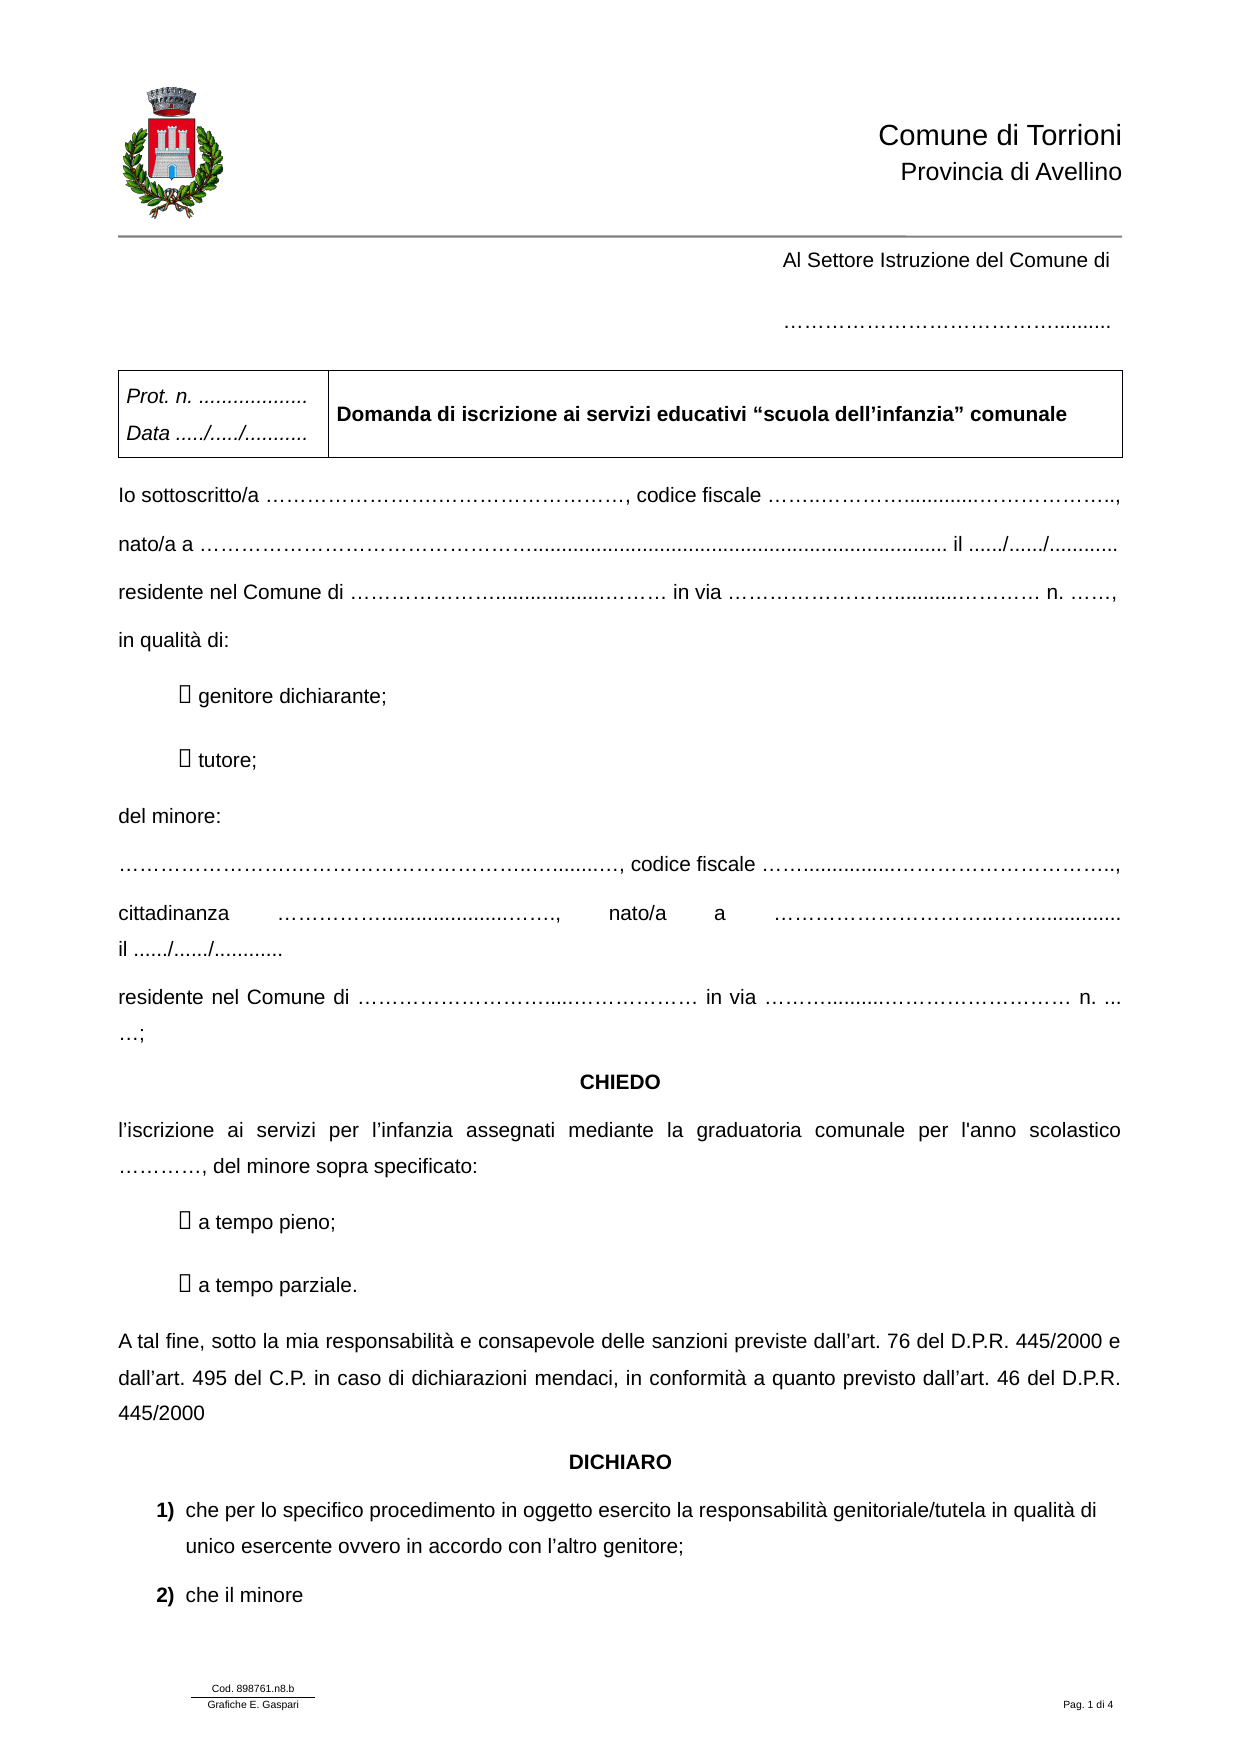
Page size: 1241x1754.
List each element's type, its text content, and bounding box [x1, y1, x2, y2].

text in qualità di: [118, 628, 1122, 652]
table_header Prot. n. ................... Data ...../...../........... [119, 371, 328, 457]
text Provincia di Avellino [224, 157, 1122, 185]
list che per lo specifico procedimento in oggetto esercito la responsabilità genitoriale/tutela in qualità di unico esercente ovvero in accordo con l’altro genitore; [156, 1498, 1122, 1558]
text A tal fine, sotto la mia responsabilità e consapevole delle sanzioni previste dall’art. 76 del D.P.R. 445/2000 e dall’art. 495 del C.P. in caso di dichiarazioni mendaci, in conformità a quanto previsto dall’art. 46 del D.P.R. 445/2000 [118, 1329, 1122, 1425]
text Comune di Torrioni [224, 118, 1122, 152]
text nato/a a …………………………………………........................................................................ il ....../....../............ [118, 531, 1122, 555]
text del minore: [118, 804, 1122, 828]
text  a tempo pieno; [177, 1202, 1122, 1236]
text ………………………………….......... [118, 309, 1122, 333]
text Al Settore Istruzione del Comune di [118, 248, 1122, 272]
text Io sottoscritto/a …………………….………………………, codice fiscale ……..………….............……………….., [118, 483, 1122, 507]
text cittadinanza ……………......................……., nato/a a …………………………..……............... il ....../....../............ [118, 901, 1122, 961]
text  genitore dichiarante; [177, 677, 1122, 711]
text residente nel Comune di …………………...................……… in via ……………………...........………… n. ……, [118, 580, 1122, 604]
table_header Domanda di iscrizione ai servizi educativi “scuola dell’infanzia” comunale [329, 371, 1122, 457]
list che il minore [156, 1582, 1122, 1606]
text Nell'elenco degli allegati [242, 213, 602, 235]
text l’iscrizione ai servizi per l’infanzia assegnati mediante la graduatoria comunale per l'anno scolastico …………, del minore sopra specificato: [118, 1118, 1122, 1178]
text …………………….……………………………..…........…, codice fiscale ……................………………………….., [118, 852, 1122, 876]
text residente nel Comune di ……………………….....……………… in via ………..........……………………… n. ...…; [118, 985, 1122, 1045]
text DICHIARO [118, 1450, 1122, 1474]
text CHIEDO [118, 1069, 1122, 1093]
text  tutore; [177, 740, 1122, 774]
text  a tempo parziale. [177, 1266, 1122, 1300]
picture [122, 87, 224, 219]
